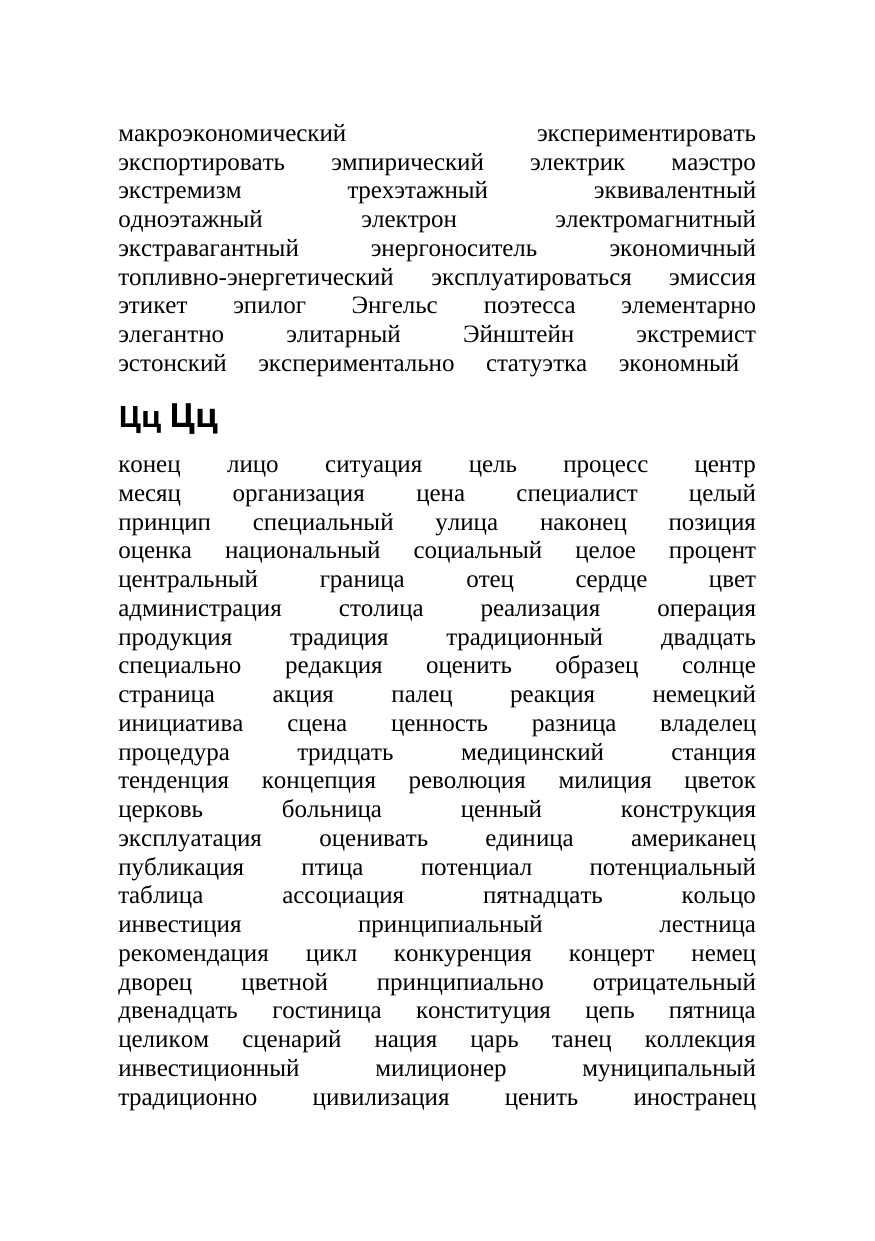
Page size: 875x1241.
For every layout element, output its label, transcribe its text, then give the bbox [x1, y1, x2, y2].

text макроэкономический экспериментировать экспортировать эмпирический электрик маэстро экстремизм трехэтажный эквивалентный одноэтажный электрон электромагнитный экстравагантный энергоноситель экономичный топливно-энергетический эксплуатироваться эмиссия этикет эпилог Энгельс поэтесса элементарно элегантно элитарный Эйнштейн экстремист эстонский экспериментально статуэтка экономный [118, 118, 756, 377]
text конец лицо ситуация цель процесс центр месяц организация цена специалист целый принцип специальный улица наконец позиция оценка национальный социальный целое процент центральный граница отец сердце цвет администрация столица реализация операция продукция традиция традиционный двадцать специально редакция оценить образец солнце страница акция палец реакция немецкий инициатива сцена ценность разница владелец процедура тридцать медицинский станция тенденция концепция революция милиция цветок церковь больница ценный конструкция эксплуатация оценивать единица американец публикация птица потенциал потенциальный таблица ассоциация пятнадцать кольцо инвестиция принципиальный лестница рекомендация цикл конкуренция концерт немец дворец цветной принципиально отрицательный двенадцать гостиница конституция цепь пятница целиком сценарий нация царь танец коллекция инвестиционный милиционер муниципальный традиционно цивилизация ценить иностранец [118, 449, 756, 1111]
subtitle Цц Цц [118, 391, 756, 437]
